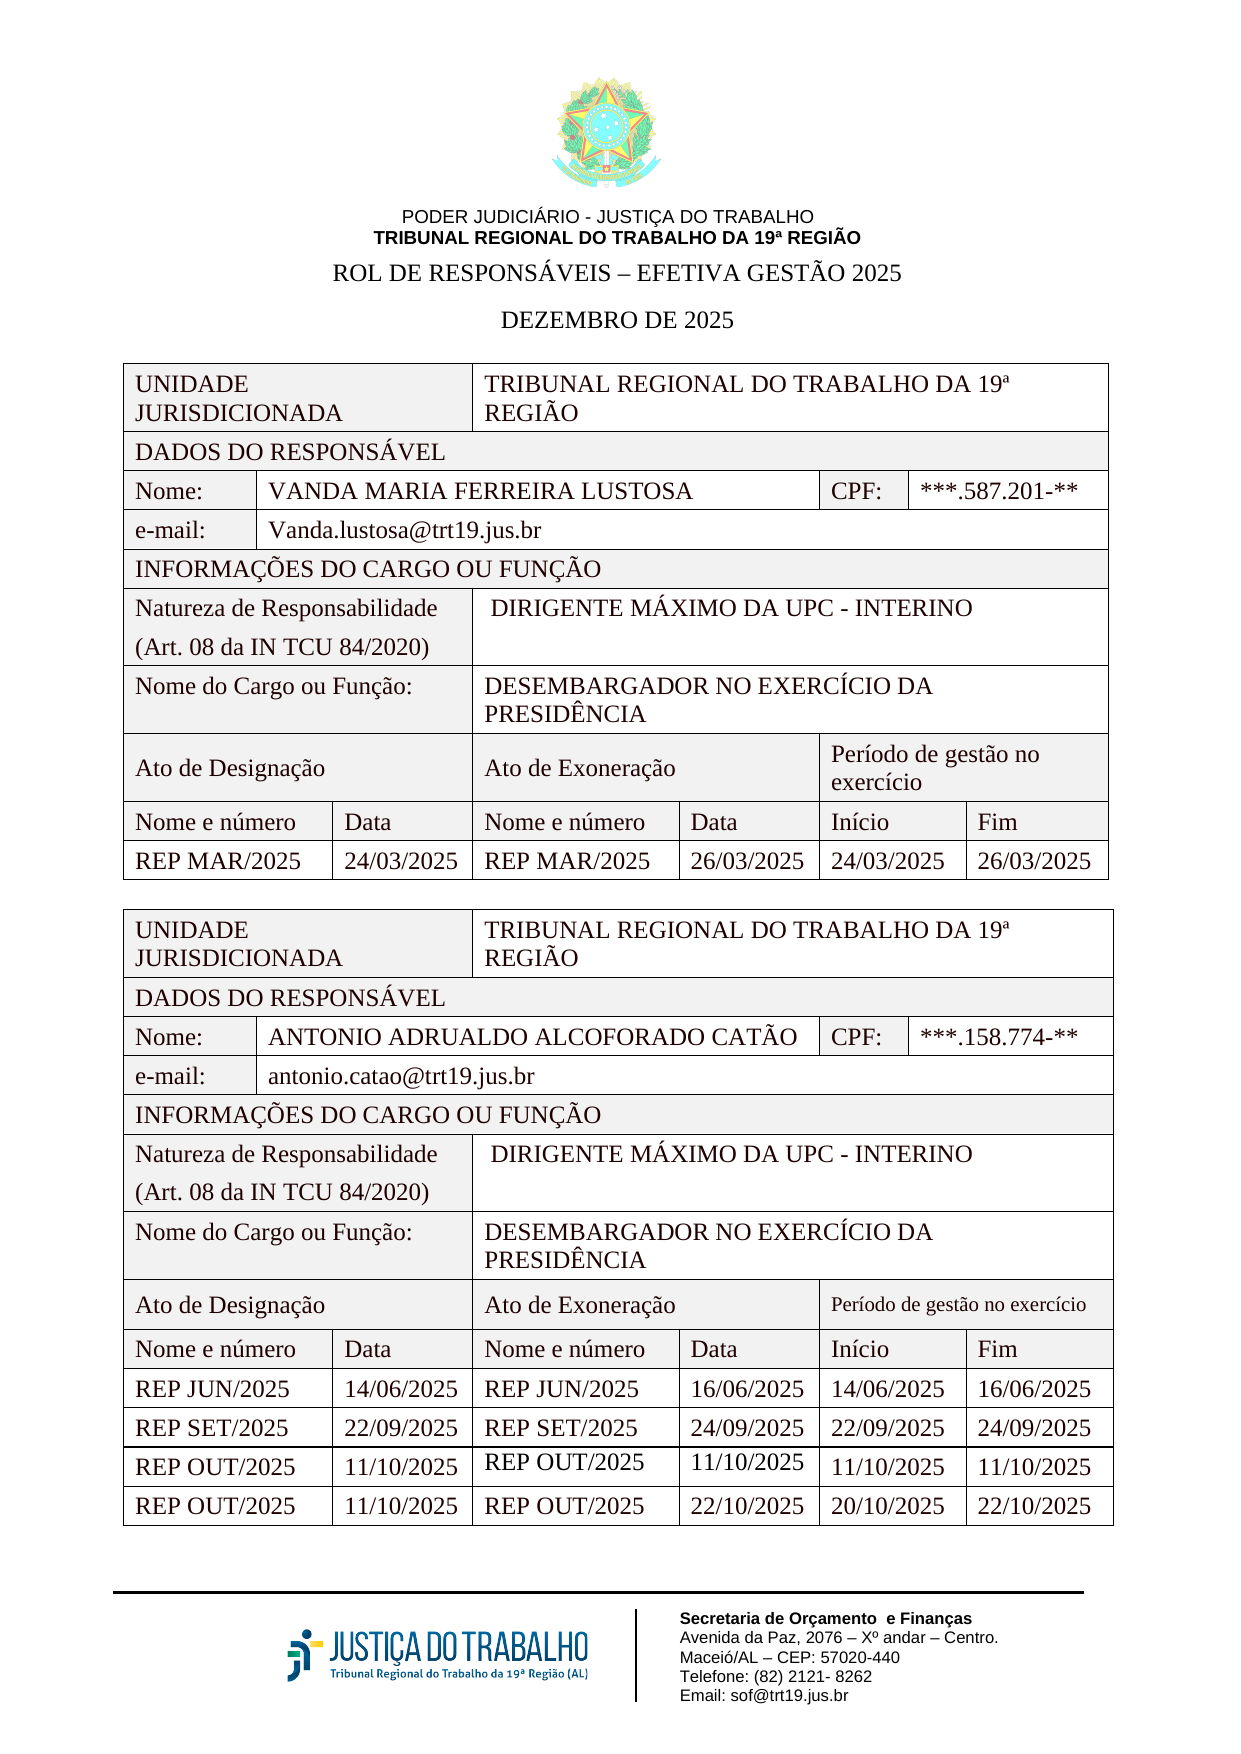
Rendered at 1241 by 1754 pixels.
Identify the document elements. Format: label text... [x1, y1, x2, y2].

table_cell Nome do Cargo ou Função: [124, 666, 472, 733]
table_cell 24/09/2025 [967, 1408, 1113, 1446]
table_cell 14/06/2025 [333, 1369, 472, 1407]
table_cell DESEMBARGADOR NO EXERCÍCIO DA PRESIDÊNCIA [473, 666, 1108, 733]
table_cell 11/10/2025 [680, 1448, 819, 1486]
table_cell ***.158.774-** [909, 1017, 1113, 1055]
table_cell antonio.catao@trt19.jus.br [257, 1056, 1113, 1094]
table_header TRIBUNAL REGIONAL DO TRABALHO DA 19ª REGIÃO [473, 364, 1108, 431]
table_cell 26/03/2025 [967, 841, 1108, 879]
table_cell DESEMBARGADOR NO EXERCÍCIO DA PRESIDÊNCIA [473, 1212, 1113, 1279]
table_cell REP JUN/2025 [473, 1369, 679, 1407]
table_cell Nome e número [124, 802, 332, 840]
table_cell REP OUT/2025 [473, 1487, 679, 1525]
table_cell Natureza de Responsabilidade (Art. 08 da IN TCU 84/2020) [124, 589, 472, 665]
table_cell VANDA MARIA FERREIRA LUSTOSA [257, 471, 819, 509]
table_cell Natureza de Responsabilidade (Art. 08 da IN TCU 84/2020) [124, 1135, 472, 1211]
table_cell Data [333, 1330, 472, 1368]
table_cell Nome e número [473, 802, 679, 840]
table_cell 11/10/2025 [820, 1448, 966, 1486]
table_cell DIRIGENTE MÁXIMO DA UPC - INTERINO [473, 589, 1108, 665]
table_cell CPF: [820, 1017, 908, 1055]
table_cell REP SET/2025 [124, 1408, 332, 1446]
table_cell Início [820, 802, 966, 840]
table_cell Nome e número [124, 1330, 332, 1368]
table_cell Nome do Cargo ou Função: [124, 1212, 472, 1279]
table_cell 22/09/2025 [333, 1408, 472, 1446]
table_cell 11/10/2025 [333, 1487, 472, 1525]
table_cell Período de gestão no exercício [820, 734, 1108, 801]
table_cell 24/03/2025 [820, 841, 966, 879]
table_header UNIDADE JURISDICIONADA [124, 910, 472, 977]
table_cell Ato de Exoneração [473, 1280, 819, 1329]
table_header UNIDADE JURISDICIONADA [124, 364, 472, 431]
table_cell REP JUN/2025 [124, 1369, 332, 1407]
table_cell Ato de Designação [124, 734, 472, 801]
table_cell INFORMAÇÕES DO CARGO OU FUNÇÃO [124, 1095, 1113, 1133]
table_cell ***.587.201-** [909, 471, 1108, 509]
table_cell Início [820, 1330, 966, 1368]
table_cell Período de gestão no exercício [820, 1280, 1113, 1329]
table_cell e-mail: [124, 510, 256, 548]
table_cell REP SET/2025 [473, 1408, 679, 1446]
table_cell e-mail: [124, 1056, 256, 1094]
table_cell ANTONIO ADRUALDO ALCOFORADO CATÃO [257, 1017, 819, 1055]
table_cell 26/03/2025 [680, 841, 819, 879]
table_header TRIBUNAL REGIONAL DO TRABALHO DA 19ª REGIÃO [473, 910, 1113, 977]
table_cell CPF: [820, 471, 908, 509]
table_cell REP OUT/2025 [124, 1487, 332, 1525]
table_cell 11/10/2025 [333, 1448, 472, 1486]
table_cell REP OUT/2025 [124, 1448, 332, 1486]
table_cell 14/06/2025 [820, 1369, 966, 1407]
table_cell 16/06/2025 [680, 1369, 819, 1407]
table_cell 24/03/2025 [333, 841, 472, 879]
table_cell 20/10/2025 [820, 1487, 966, 1525]
table_cell INFORMAÇÕES DO CARGO OU FUNÇÃO [124, 550, 1108, 588]
table_cell DIRIGENTE MÁXIMO DA UPC - INTERINO [473, 1135, 1113, 1211]
table_cell REP MAR/2025 [473, 841, 679, 879]
table_cell 16/06/2025 [967, 1369, 1113, 1407]
table_cell Fim [967, 802, 1108, 840]
table_cell 22/10/2025 [680, 1487, 819, 1525]
table_cell Nome e número [473, 1330, 679, 1368]
table_cell Nome: [124, 471, 256, 509]
table_cell Ato de Designação [124, 1280, 472, 1329]
table_cell 11/10/2025 [967, 1448, 1113, 1486]
table_cell Fim [967, 1330, 1113, 1368]
table_cell Data [680, 1330, 819, 1368]
table_cell Data [333, 802, 472, 840]
table_cell REP MAR/2025 [124, 841, 332, 879]
table_cell Data [680, 802, 819, 840]
table_cell 24/09/2025 [680, 1408, 819, 1446]
table_cell Vanda.lustosa@trt19.jus.br [257, 510, 1108, 548]
table_cell Nome: [124, 1017, 256, 1055]
table_cell REP OUT/2025 [473, 1448, 679, 1486]
table_cell DADOS DO RESPONSÁVEL [124, 432, 1108, 470]
table_cell 22/09/2025 [820, 1408, 966, 1446]
table_cell DADOS DO RESPONSÁVEL [124, 978, 1113, 1016]
table_cell Ato de Exoneração [473, 734, 819, 801]
table_cell 22/10/2025 [967, 1487, 1113, 1525]
